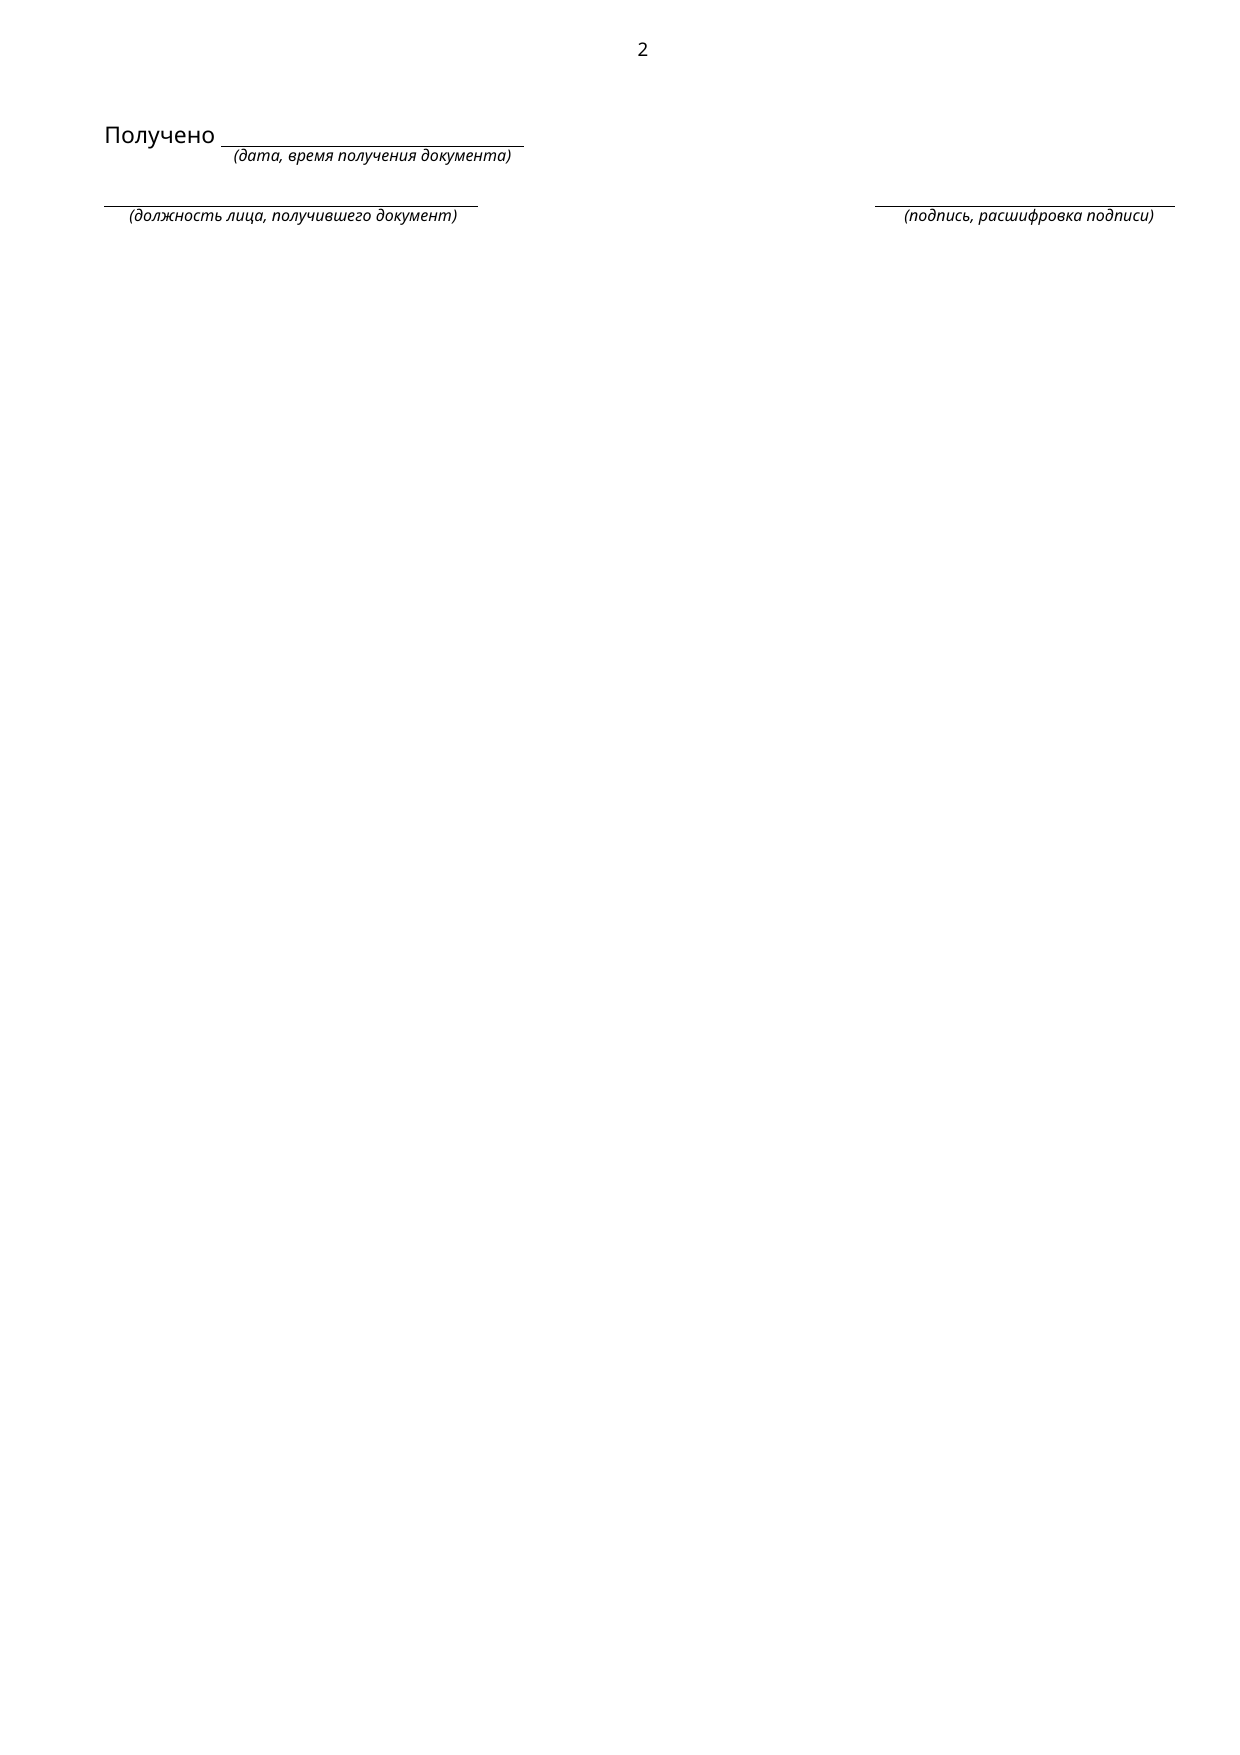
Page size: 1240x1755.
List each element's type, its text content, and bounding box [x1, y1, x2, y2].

text Получено (дата, время получения документа) [104, 85, 1181, 169]
text (должность лица, получившего документ) (подпись, расшифровка подписи) [104, 187, 1181, 229]
